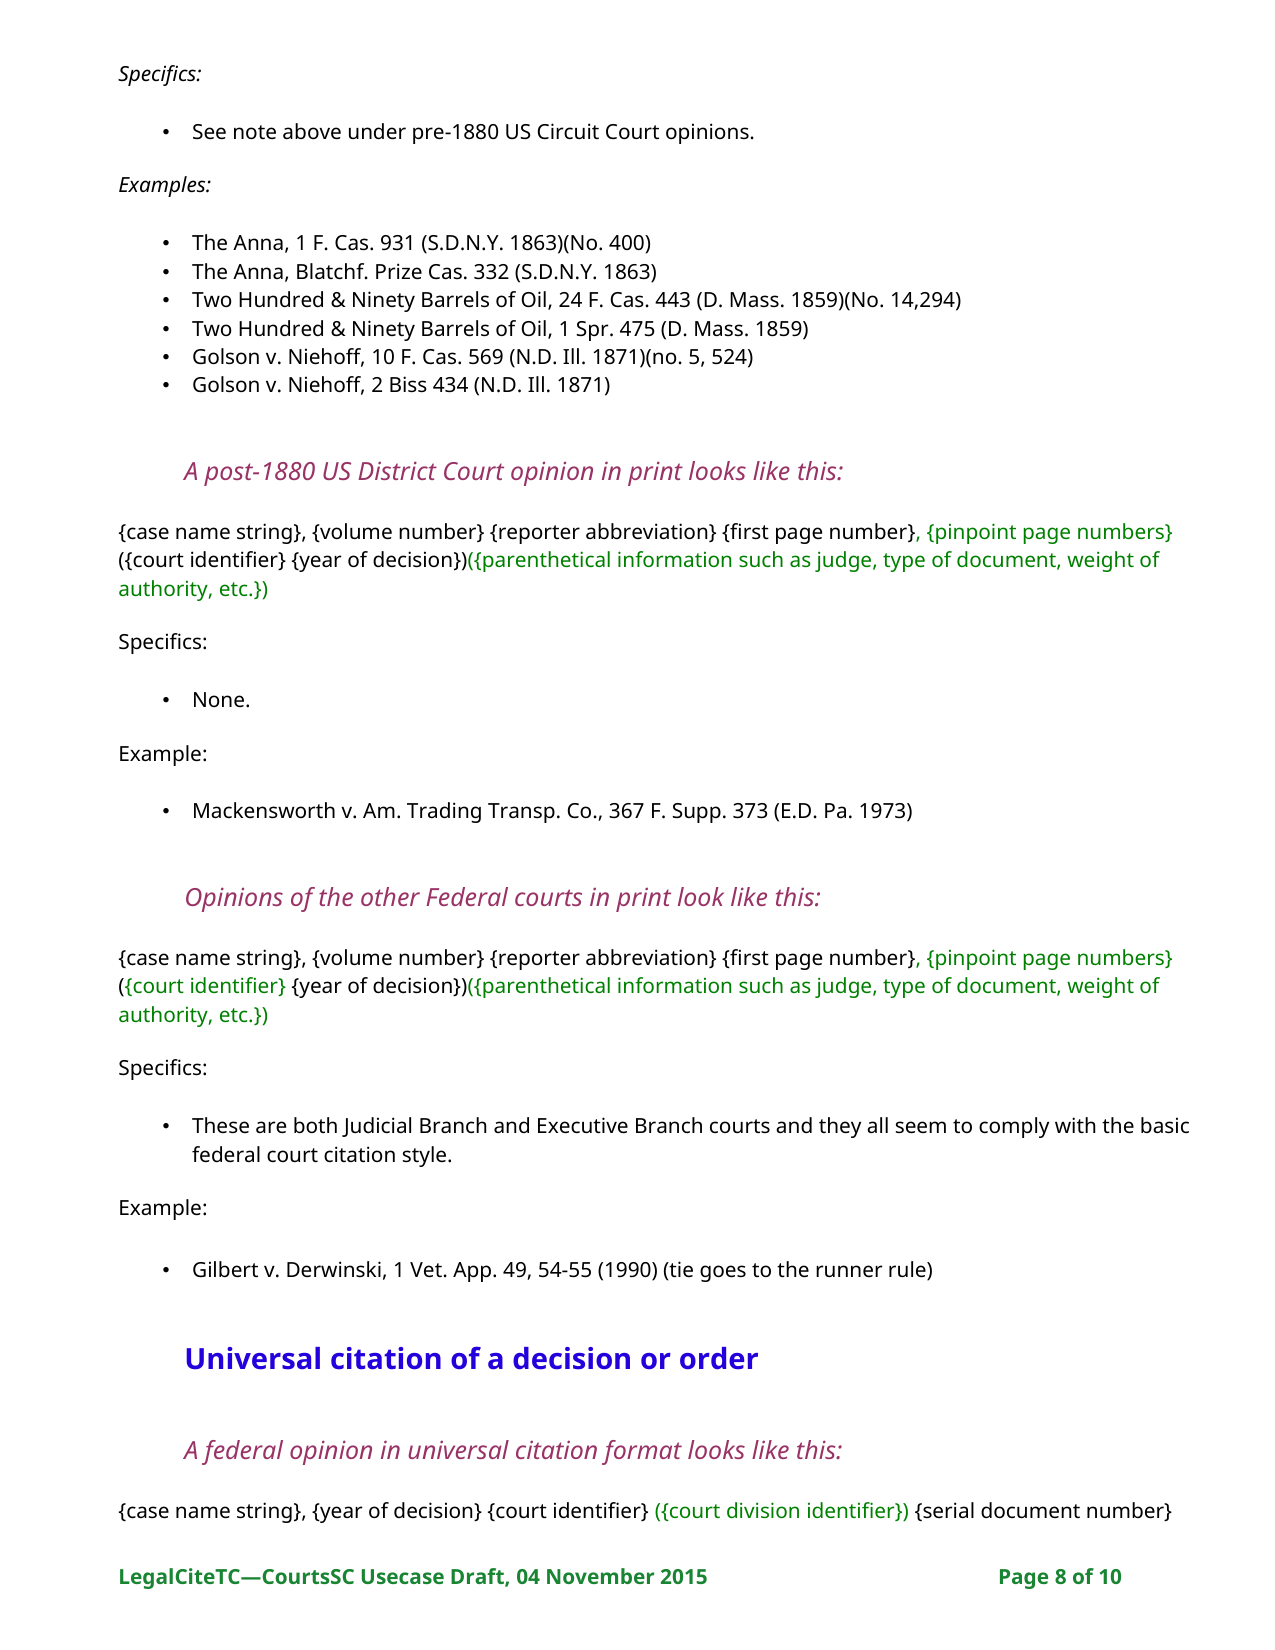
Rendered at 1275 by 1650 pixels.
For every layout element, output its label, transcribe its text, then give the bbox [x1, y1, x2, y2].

list The Anna, Blatchf. Prize Cas. 332 (S.D.N.Y. 1863) [162, 257, 1216, 285]
list The Anna, 1 F. Cas. 931 (S.D.N.Y. 1863)(No. 400) [162, 228, 1216, 257]
subtitle Example: [118, 1193, 1216, 1222]
list These are both Judicial Branch and Executive Branch courts and they all seem to comply with the basic federal court citation style. [162, 1111, 1216, 1168]
subtitle Opinions of the other Federal courts in print look like this: [184, 879, 1216, 913]
subtitle A post-1880 US District Court opinion in print looks like this: [184, 453, 1216, 487]
list See note above under pre-1880 US Circuit Court opinions. [162, 117, 1216, 145]
text {case name string}, {volume number} {reporter abbreviation} {first page number}, {pinpoint page numbers} ({court identifier} {year of decision})({parenthetical information such as judge, type of document, weight of authority, etc.}) [118, 943, 1216, 1028]
list Mackensworth v. Am. Trading Transp. Co., 367 F. Supp. 373 (E.D. Pa. 1973) [162, 797, 1216, 825]
list Two Hundred & Ninety Barrels of Oil, 1 Spr. 475 (D. Mass. 1859) [162, 314, 1216, 342]
text {case name string}, {volume number} {reporter abbreviation} {first page number}, {pinpoint page numbers} ({court identifier} {year of decision})({parenthetical information such as judge, type of document, weight of authority, etc.}) [118, 517, 1216, 602]
list Two Hundred & Ninety Barrels of Oil, 24 F. Cas. 443 (D. Mass. 1859)(No. 14,294) [162, 285, 1216, 314]
subtitle Specifics: [118, 59, 1216, 87]
subtitle Specifics: [118, 1053, 1216, 1082]
text {case name string}, {year of decision} {court identifier} ({court division identifier}) {serial document number} [118, 1496, 1216, 1524]
subtitle A federal opinion in universal citation format looks like this: [184, 1432, 1216, 1467]
subtitle Specifics: [118, 627, 1216, 656]
subtitle Universal citation of a decision or order [184, 1338, 1216, 1378]
list Golson v. Niehoff, 10 F. Cas. 569 (N.D. Ill. 1871)(no. 5, 524) [162, 342, 1216, 371]
subtitle Example: [118, 739, 1216, 767]
list Golson v. Niehoff, 2 Biss 434 (N.D. Ill. 1871) [162, 371, 1216, 399]
list None. [162, 685, 1216, 714]
list Gilbert v. Derwinski, 1 Vet. App. 49, 54-55 (1990) (tie goes to the runner rule) [162, 1251, 1216, 1284]
subtitle Examples: [118, 170, 1216, 199]
